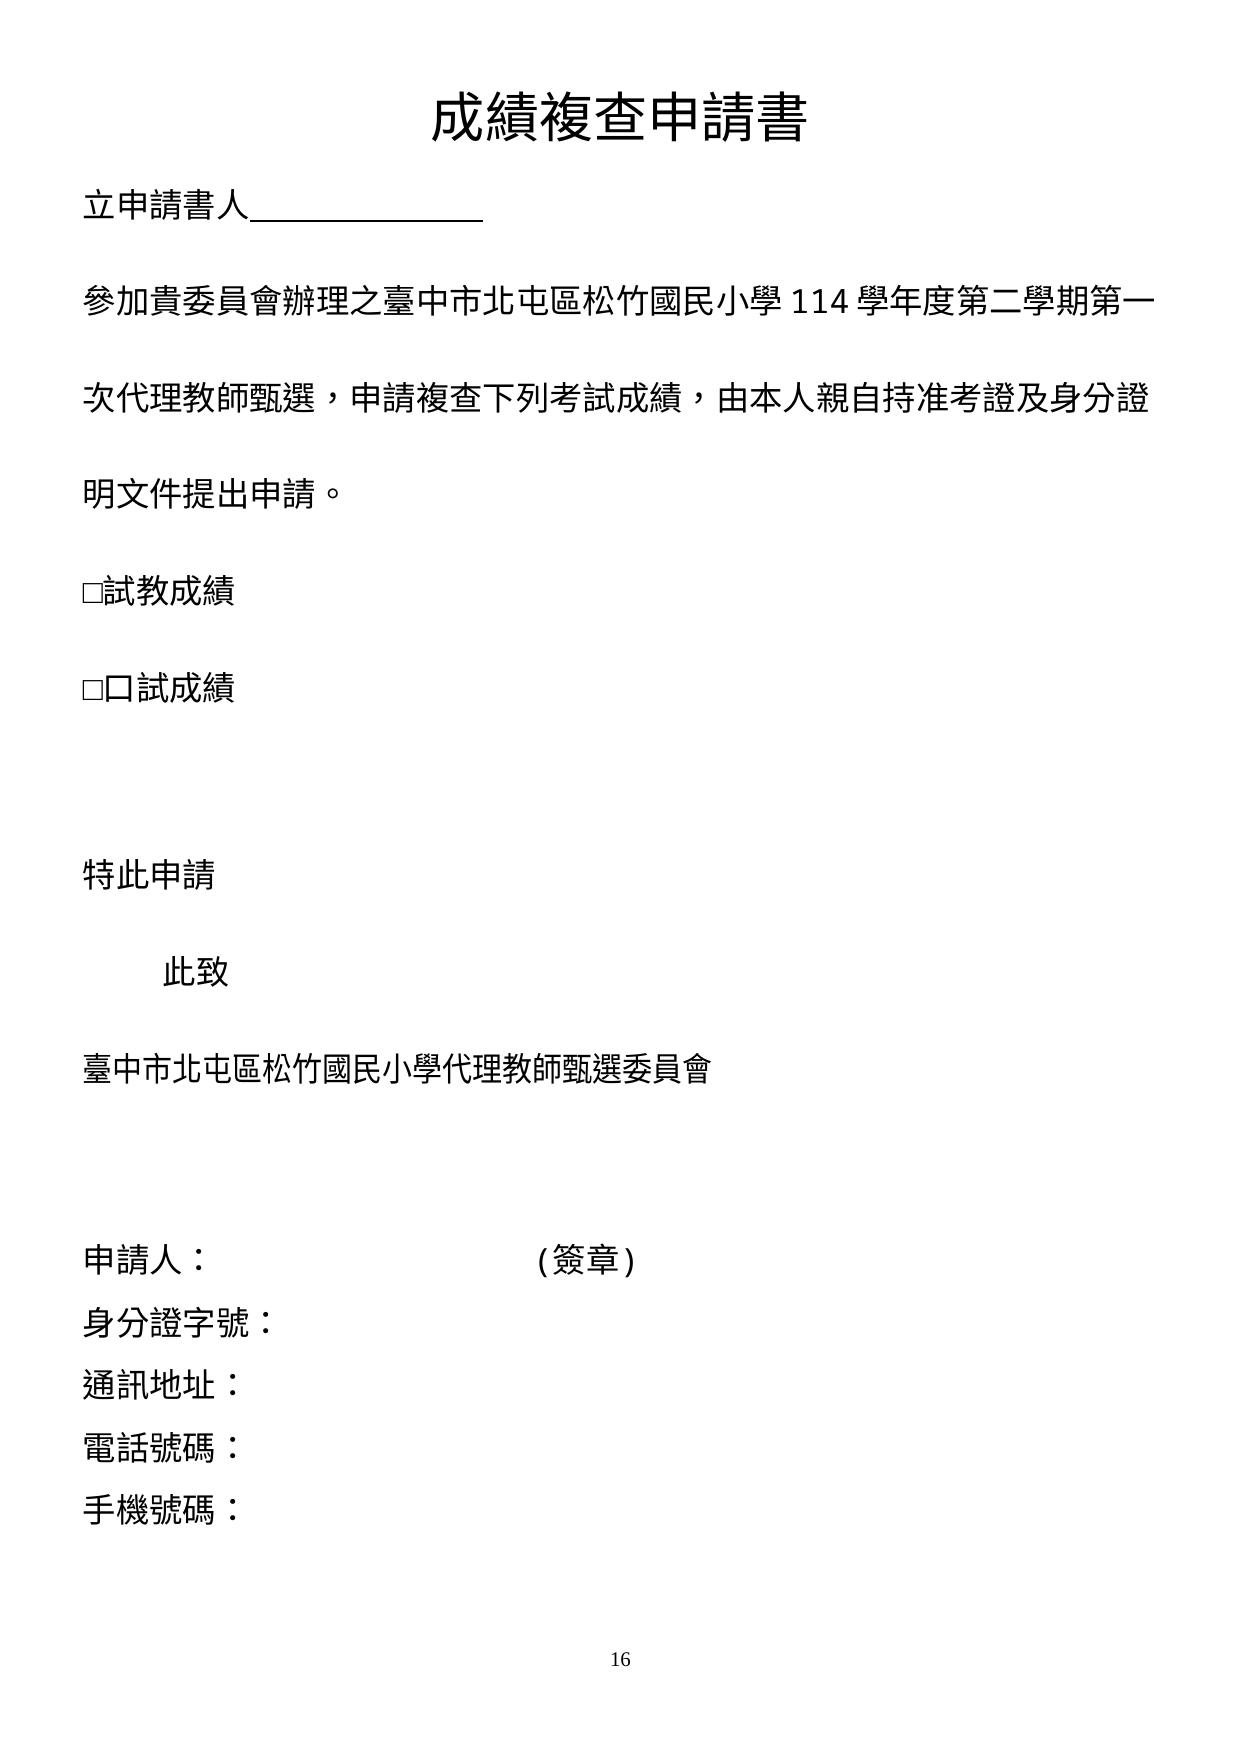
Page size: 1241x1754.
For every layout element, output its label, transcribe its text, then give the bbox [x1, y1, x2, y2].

text 成績複查申請書 [83, 75, 1157, 153]
text 此致 [83, 946, 1157, 994]
text 立申請書人 [83, 178, 1157, 227]
text 身分證字號： [83, 1285, 1157, 1348]
text 特此申請 [83, 849, 1157, 897]
text □口試成績 [83, 661, 1157, 710]
text 臺中市北屯區松竹國民小學代理教師甄選委員會 [83, 1042, 1157, 1091]
text 手機號碼： [83, 1473, 1157, 1535]
text 通訊地址： [83, 1348, 1157, 1410]
text 申請人： (簽章) [83, 1223, 1157, 1285]
text □試教成績 [83, 564, 1157, 613]
text 參加貴委員會辦理之臺中市北屯區松竹國民小學114學年度第二學期第一次代理教師甄選，申請複查下列考試成績，由本人親自持准考證及身分證明文件提出申請。 [83, 275, 1157, 516]
text 電話號碼： [83, 1410, 1157, 1473]
